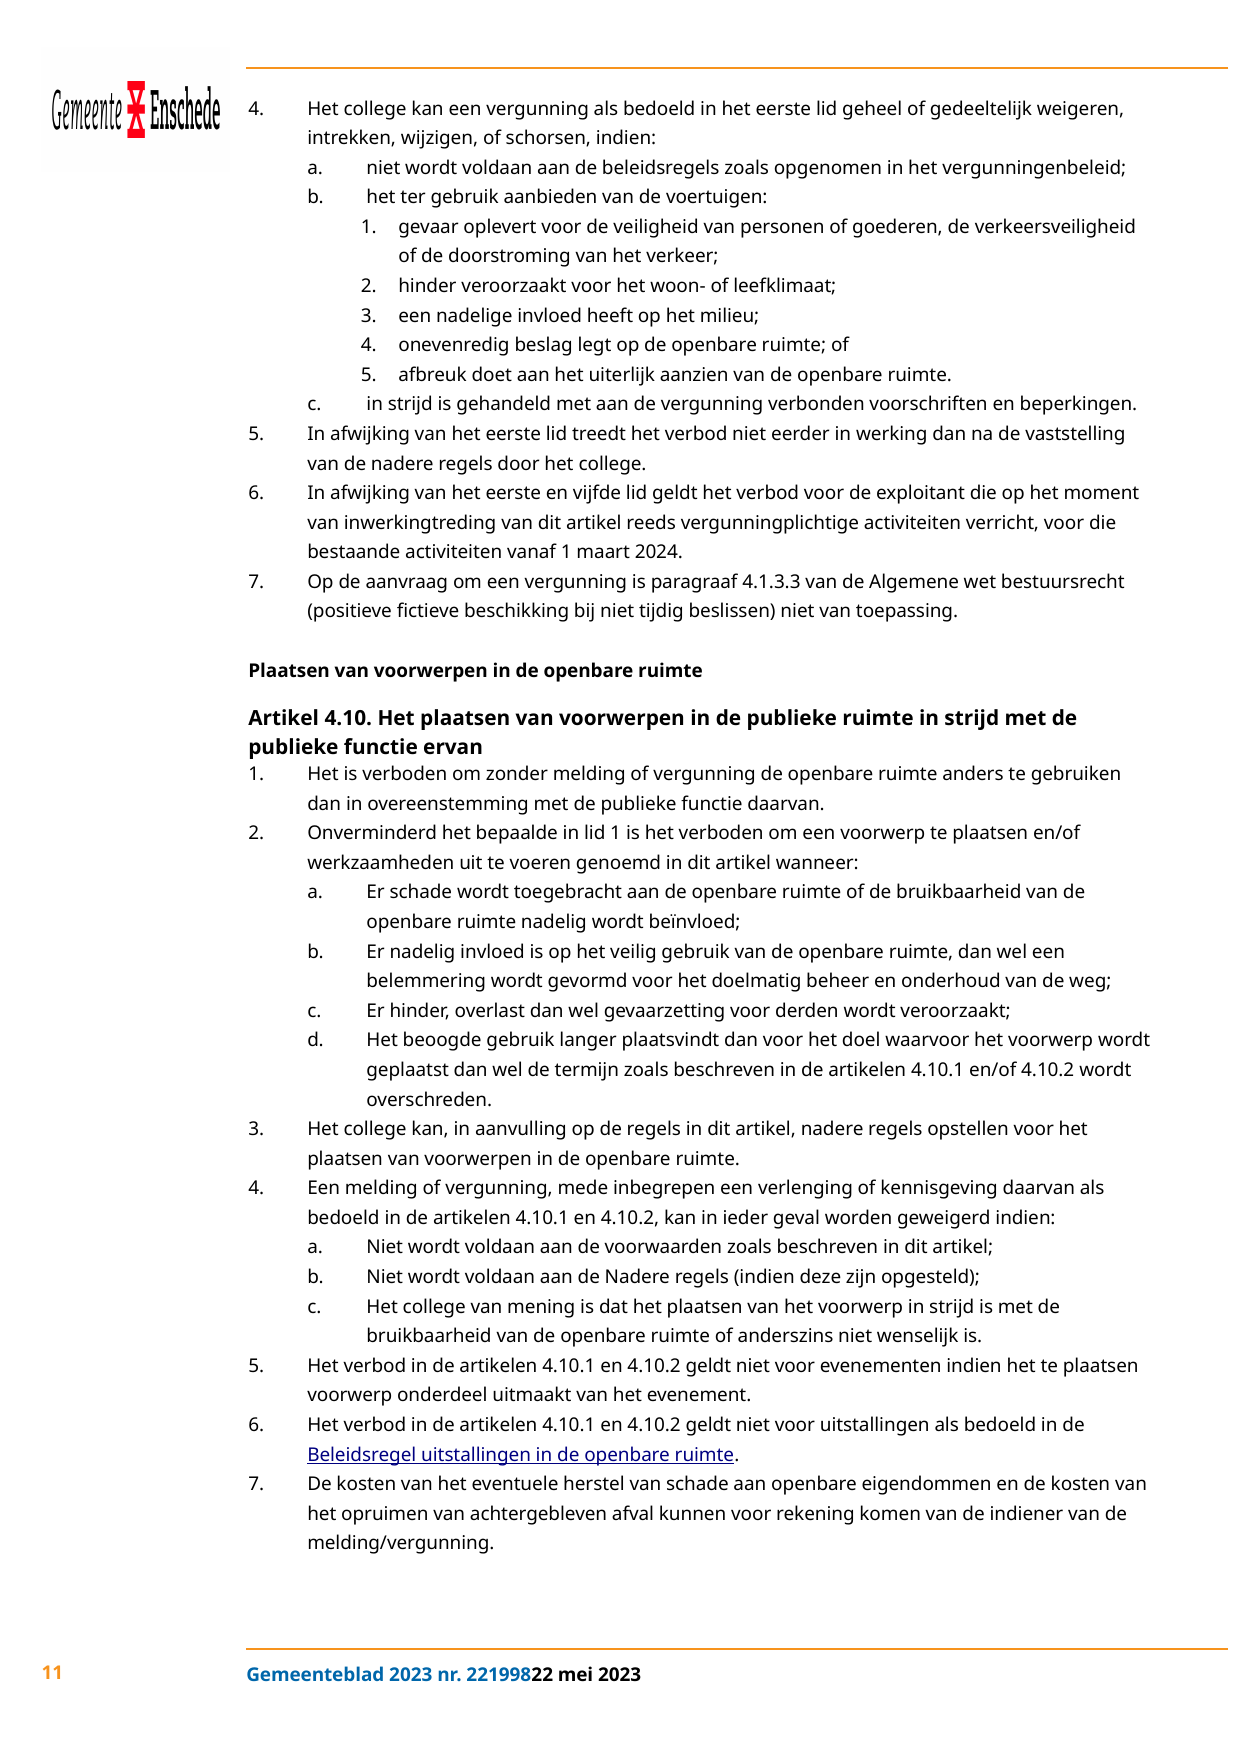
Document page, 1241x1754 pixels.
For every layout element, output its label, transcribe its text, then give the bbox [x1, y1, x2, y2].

list het ter gebruik aanbieden van de voertuigen: [307, 183, 1152, 209]
list Het college kan een vergunning als bedoeld in het eerste lid geheel of gedeeltelijk weigeren, intrekken, wijzigen, of schorsen, indien: [248, 95, 1152, 150]
list In afwijking van het eerste lid treedt het verbod niet eerder in werking dan na de vaststelling van de nadere regels door het college. [248, 420, 1152, 476]
picture [41, 47, 231, 172]
list onevenredig beslag legt op de openbare ruimte; of [361, 331, 1152, 357]
list De kosten van het eventuele herstel van schade aan openbare eigendommen en de kosten van het opruimen van achtergebleven afval kunnen voor rekening komen van de indiener van de melding/vergunning. [248, 1470, 1152, 1555]
list gevaar oplevert voor de veiligheid van personen of goederen, de verkeersveiligheid of de doorstroming van het verkeer; [361, 213, 1152, 268]
text Plaatsen van voorwerpen in de openbare ruimte [248, 657, 1152, 683]
list Onverminderd het bepaalde in lid 1 is het verboden om een voorwerp te plaatsen en/of werkzaamheden uit te voeren genoemd in dit artikel wanneer: [248, 819, 1152, 875]
list een nadelige invloed heeft op het milieu; [361, 302, 1152, 328]
list niet wordt voldaan aan de beleidsregels zoals opgenomen in het vergunningenbeleid; [307, 154, 1152, 180]
list Een melding of vergunning, mede inbegrepen een verlenging of kennisgeving daarvan als bedoeld in de artikelen 4.10.1 en 4.10.2, kan in ieder geval worden geweigerd indien: [248, 1174, 1152, 1230]
list Het college van mening is dat het plaatsen van het voorwerp in strijd is met de bruikbaarheid van de openbare ruimte of anderszins niet wenselijk is. [307, 1293, 1152, 1348]
list afbreuk doet aan het uiterlijk aanzien van de openbare ruimte. [361, 361, 1152, 387]
list In afwijking van het eerste en vijfde lid geldt het verbod voor de exploitant die op het moment van inwerkingtreding van dit artikel reeds vergunningplichtige activiteiten verricht, voor die bestaande activiteiten vanaf 1 maart 2024. [248, 479, 1152, 564]
list in strijd is gehandeld met aan de vergunning verbonden voorschriften en beperkingen. [307, 391, 1152, 416]
list Het verbod in de artikelen 4.10.1 en 4.10.2 geldt niet voor uitstallingen als bedoeld in de Beleidsregel uitstallingen in de openbare ruimte. [248, 1411, 1152, 1466]
list Het beoogde gebruik langer plaatsvindt dan voor het doel waarvoor het voorwerp wordt geplaatst dan wel de termijn zoals beschreven in de artikelen 4.10.1 en/of 4.10.2 wordt overschreden. [307, 1027, 1152, 1111]
list Op de aanvraag om een vergunning is paragraaf 4.1.3.3 van de Algemene wet bestuursrecht (positieve fictieve beschikking bij niet tijdig beslissen) niet van toepassing. [248, 568, 1152, 623]
text Artikel 4.10. Het plaatsen van voorwerpen in de publieke ruimte in strijd met de publieke functie ervan [248, 703, 1152, 760]
list Er hinder, overlast dan wel gevaarzetting voor derden wordt veroorzaakt; [307, 997, 1152, 1023]
list Er nadelig invloed is op het veilig gebruik van de openbare ruimte, dan wel een belemmering wordt gevormd voor het doelmatig beheer en onderhoud van de weg; [307, 938, 1152, 993]
list hinder veroorzaakt voor het woon- of leefklimaat; [361, 272, 1152, 298]
list Het verbod in de artikelen 4.10.1 en 4.10.2 geldt niet voor evenementen indien het te plaatsen voorwerp onderdeel uitmaakt van het evenement. [248, 1352, 1152, 1407]
list Het college kan, in aanvulling op de regels in dit artikel, nadere regels opstellen voor het plaatsen van voorwerpen in de openbare ruimte. [248, 1115, 1152, 1171]
list Er schade wordt toegebracht aan de openbare ruimte of de bruikbaarheid van de openbare ruimte nadelig wordt beïnvloed; [307, 879, 1152, 934]
list Niet wordt voldaan aan de voorwaarden zoals beschreven in dit artikel; [307, 1234, 1152, 1259]
list Niet wordt voldaan aan de Nadere regels (indien deze zijn opgesteld); [307, 1263, 1152, 1289]
list Het is verboden om zonder melding of vergunning de openbare ruimte anders te gebruiken dan in overeenstemming met de publieke functie daarvan. [248, 760, 1152, 816]
